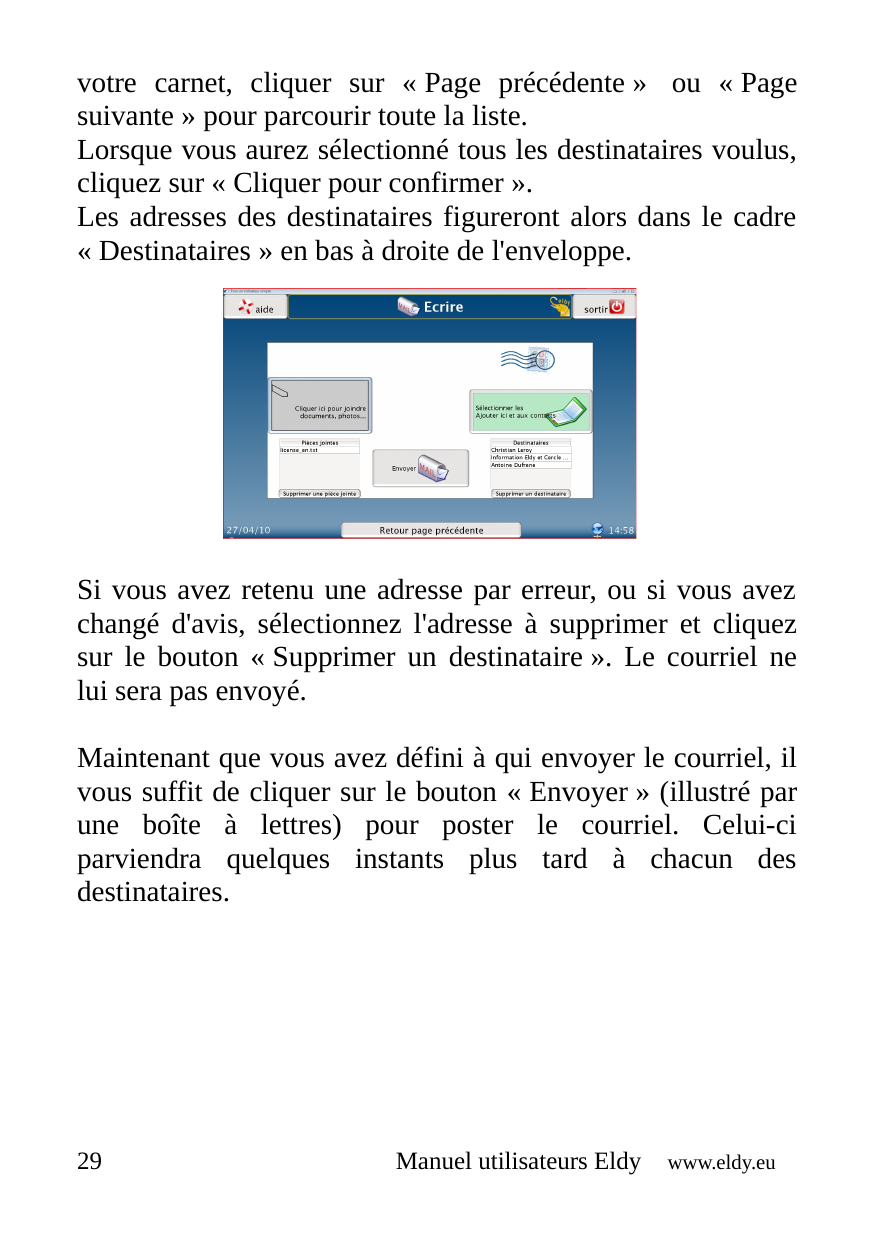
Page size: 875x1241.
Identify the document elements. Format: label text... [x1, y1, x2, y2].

picture [223, 288, 637, 539]
text Maintenant que vous avez défini à qui envoyer le courriel, il vous suffit de cliquer sur le bouton « Envoyer » (illustré par une boîte à lettres) pour poster le courriel. Celui-ci parviendra quelques instants plus tard à chacun des destinataires. [77, 740, 797, 908]
text Les adresses des destinataires figureront alors dans le cadre « Destinataires » en bas à droite de l'enveloppe. [77, 199, 797, 266]
text votre carnet, cliquer sur « Page précédente » ou « Page suivante » pour parcourir toute la liste. [77, 65, 797, 132]
text Si vous avez retenu une adresse par erreur, ou si vous avez changé d'avis, sélectionnez l'adresse à supprimer et cliquez sur le bouton « Supprimer un destinataire ». Le courriel ne lui sera pas envoyé. [77, 572, 797, 707]
text Lorsque vous aurez sélectionné tous les destinataires voulus, cliquez sur « Cliquer pour confirmer ». [77, 132, 797, 199]
